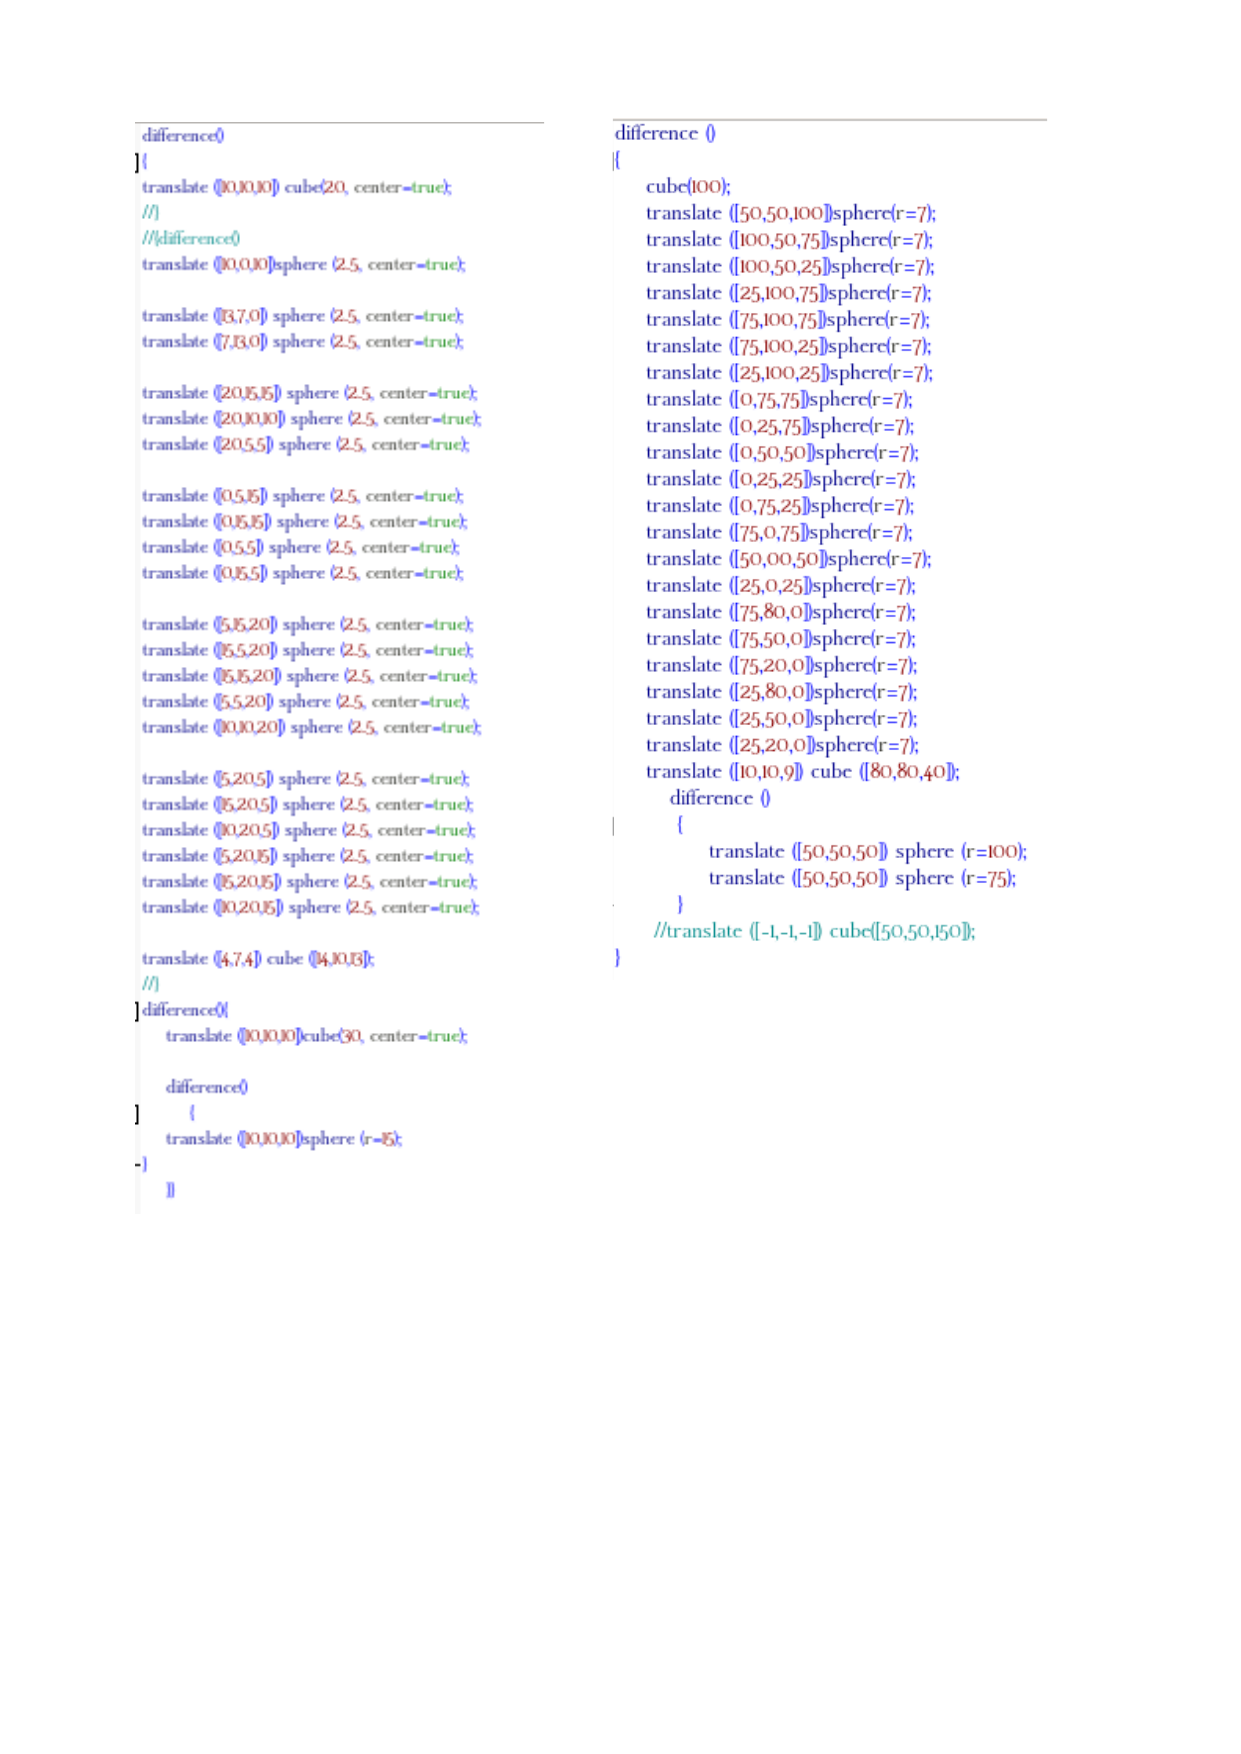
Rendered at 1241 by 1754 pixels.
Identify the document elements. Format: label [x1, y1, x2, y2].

picture [612, 118, 1048, 980]
picture [135, 122, 545, 1214]
